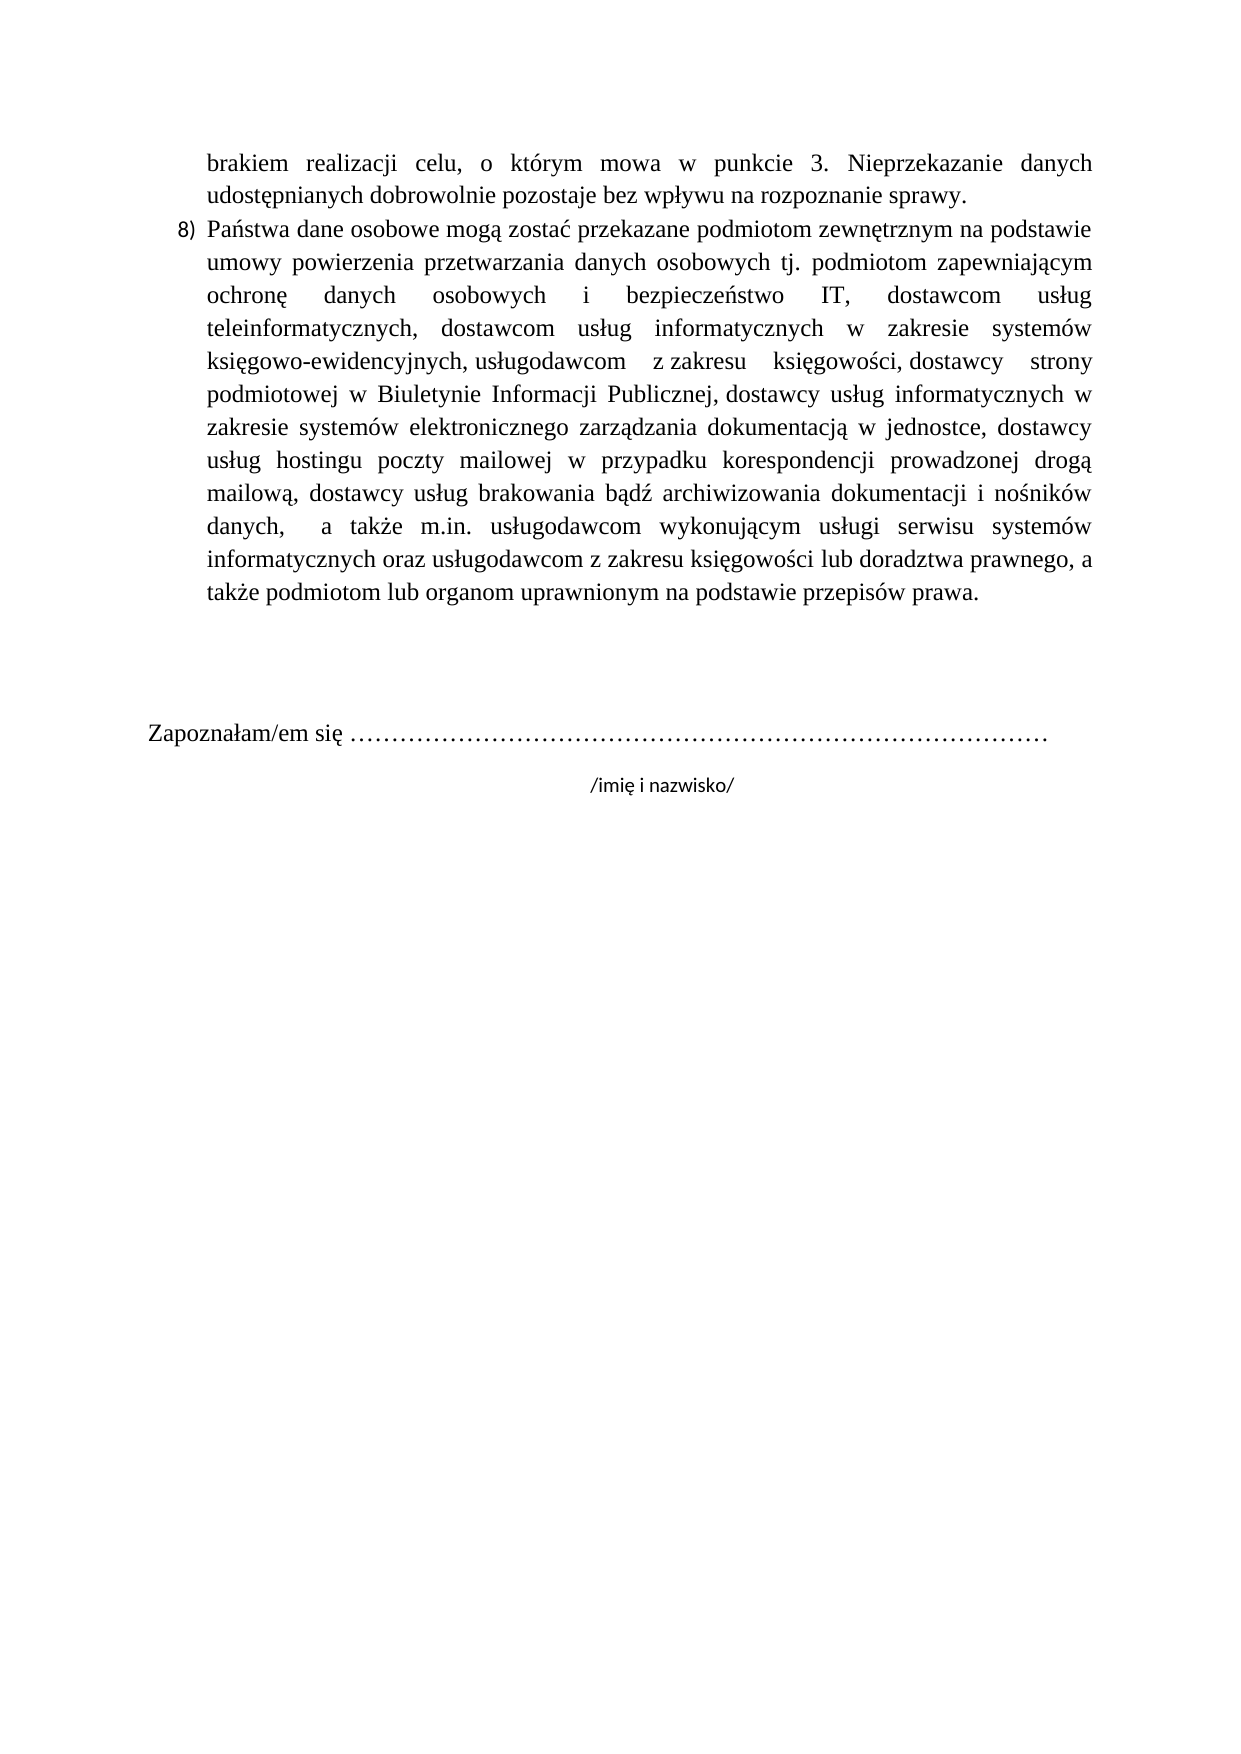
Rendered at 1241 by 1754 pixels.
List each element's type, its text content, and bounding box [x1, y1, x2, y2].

text /imię i nazwisko/ [516, 772, 1093, 797]
list Państwa dane osobowe mogą zostać przekazane podmiotom zewnętrznym na podstawie umowy powierzenia przetwarzania danych osobowych tj. podmiotom zapewniającym ochronę danych osobowych i bezpieczeństwo IT, dostawcom usług teleinformatycznych, dostawcom usług informatycznych w zakresie systemów księgowo-ewidencyjnych, usługodawcom z zakresu księgowości, dostawcy strony podmiotowej w Biuletynie Informacji Publicznej, dostawcy usług informatycznych w zakresie systemów elektronicznego zarządzania dokumentacją w jednostce, dostawcy usług hostingu poczty mailowej w przypadku korespondencji prowadzonej drogą mailową, dostawcy usług brakowania bądź archiwizowania dokumentacji i nośników danych, a także m.in. usługodawcom wykonującym usługi serwisu systemów informatycznych oraz usługodawcom z zakresu księgowości lub doradztwa prawnego, a także podmiotom lub organom uprawnionym na podstawie przepisów prawa. [177, 214, 1093, 606]
list brakiem realizacji celu, o którym mowa w punkcie 3. Nieprzekazanie danych udostępnianych dobrowolnie pozostaje bez wpływu na rozpoznanie sprawy. [177, 148, 1093, 209]
text Zapoznałam/em się ………………………………………………………………………… [148, 718, 1093, 747]
